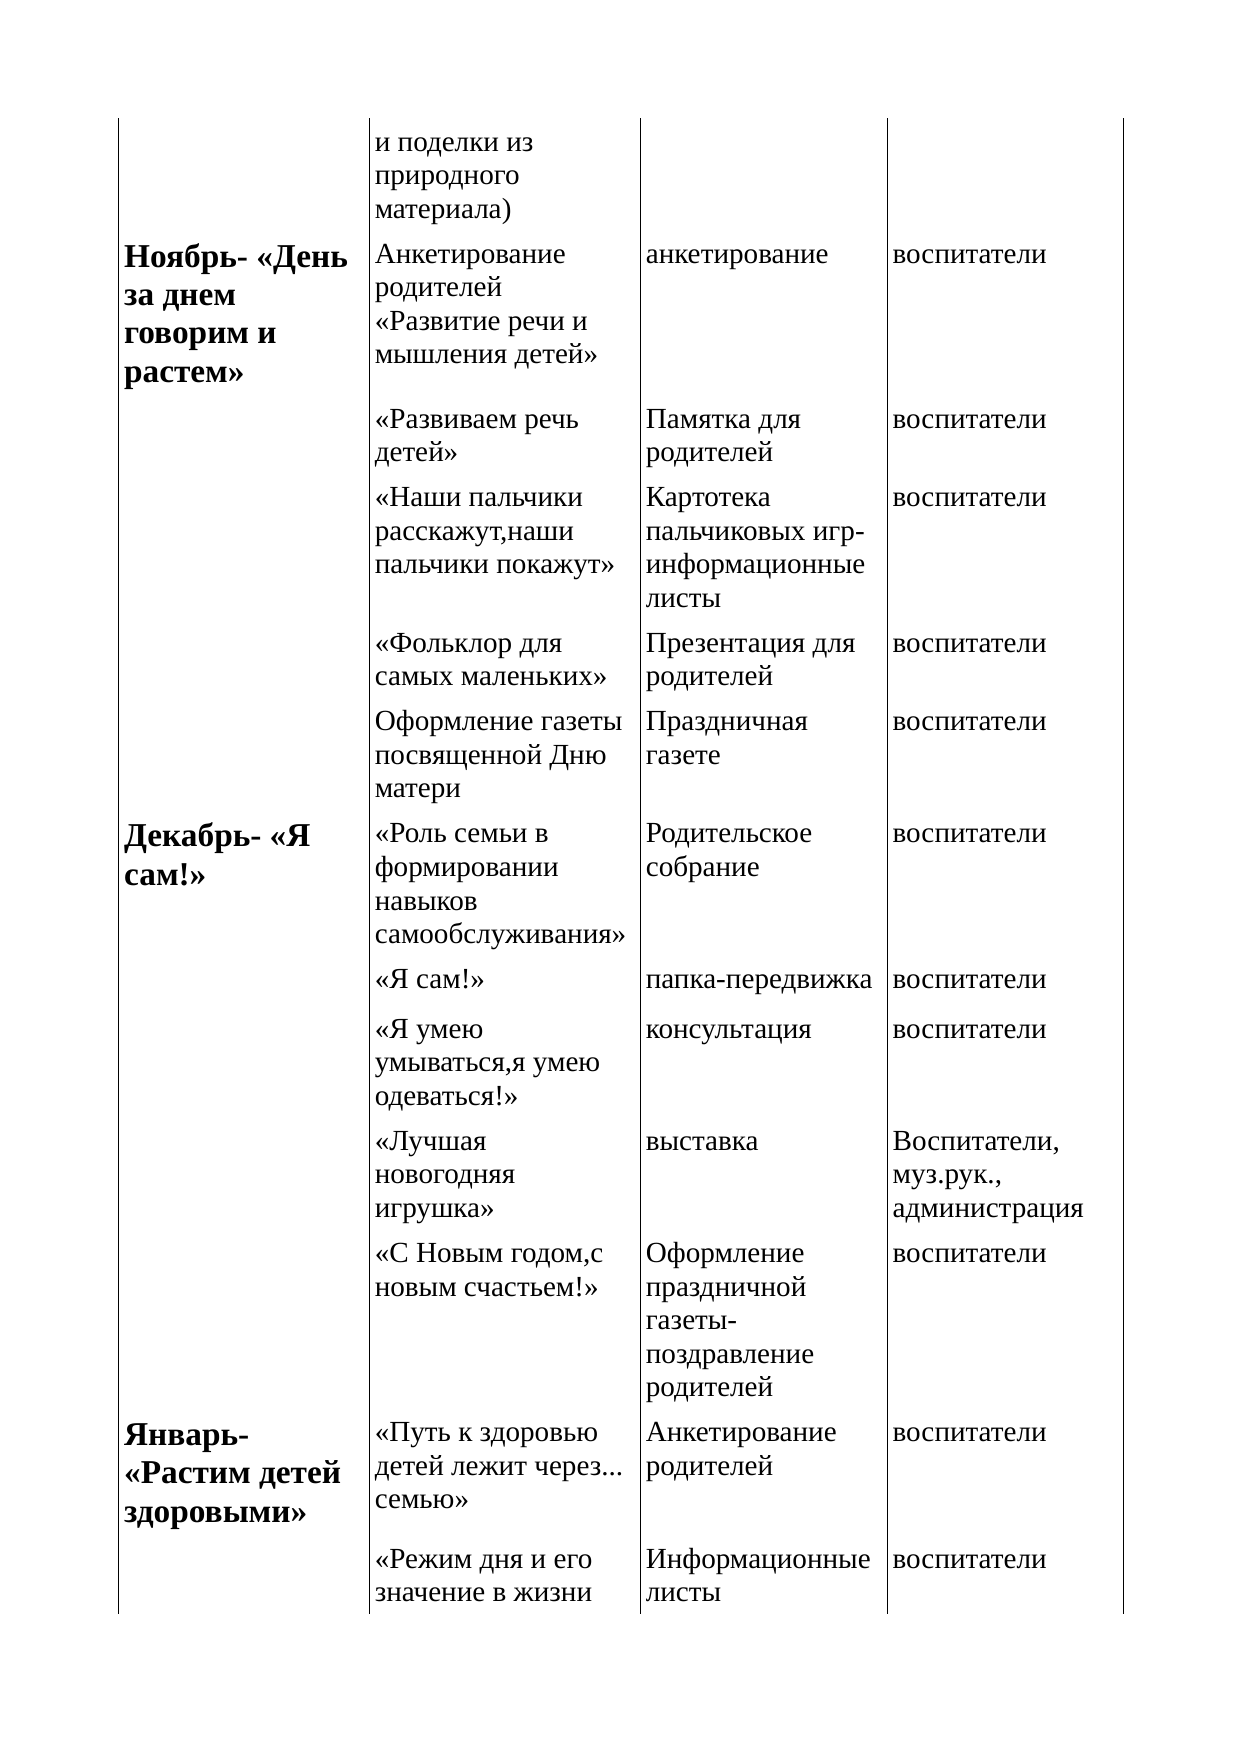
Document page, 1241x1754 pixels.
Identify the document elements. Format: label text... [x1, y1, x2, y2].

table_cell Презентация для родителей [641, 619, 887, 698]
table_cell [641, 118, 887, 230]
table_cell «Фольклор для самых маленьких» [370, 619, 640, 698]
table_cell консультация [641, 1005, 887, 1117]
table_cell [119, 955, 369, 1005]
table_cell «Режим дня и его значение в жизни [370, 1535, 640, 1613]
table_cell [119, 1005, 369, 1117]
table_cell [119, 474, 369, 619]
table_cell Январь- «Растим детей здоровыми» [119, 1409, 369, 1535]
table_cell [119, 698, 369, 810]
table_cell «Роль семьи в формировании навыков самообслуживания» [370, 810, 640, 955]
table_cell выставка [641, 1117, 887, 1229]
table_cell «Я умею умываться,я умею одеваться!» [370, 1005, 640, 1117]
table_cell Картотека пальчиковых игр-информационные листы [641, 474, 887, 619]
table_cell Праздничная газете [641, 698, 887, 810]
table_cell [119, 1535, 369, 1613]
table_cell [119, 118, 369, 230]
table_cell воспитатели [888, 1535, 1123, 1613]
table_cell «Путь к здоровью детей лежит через... семью» [370, 1409, 640, 1535]
table_cell Декабрь- «Я сам!» [119, 810, 369, 955]
table_cell Информационные листы [641, 1535, 887, 1613]
table_cell [119, 619, 369, 698]
table_cell Оформление газеты посвященной Дню матери [370, 698, 640, 810]
table_cell [119, 1229, 369, 1408]
table_cell «С Новым годом,с новым счастьем!» [370, 1229, 640, 1408]
table_cell Анкетирование родителей «Развитие речи и мышления детей» [370, 230, 640, 395]
table_cell воспитатели [888, 474, 1123, 619]
table_cell «Я сам!» [370, 955, 640, 1005]
table_cell воспитатели [888, 619, 1123, 698]
table_cell воспитатели [888, 810, 1123, 955]
table_cell «Наши пальчики расскажут,наши пальчики покажут» [370, 474, 640, 619]
table_cell анкетирование [641, 230, 887, 395]
table_cell Родительское собрание [641, 810, 887, 955]
table_cell Памятка для родителей [641, 395, 887, 473]
table_cell Анкетирование родителей [641, 1409, 887, 1535]
table_cell [119, 395, 369, 473]
table_cell и поделки из природного материала) [370, 118, 640, 230]
table_cell воспитатели [888, 230, 1123, 395]
table_cell Воспитатели, муз.рук., администрация [888, 1117, 1123, 1229]
table_cell [119, 1117, 369, 1229]
table_cell [888, 118, 1123, 230]
table_cell воспитатели [888, 698, 1123, 810]
table_cell «Лучшая новогодняя игрушка» [370, 1117, 640, 1229]
table_cell «Развиваем речь детей» [370, 395, 640, 473]
table_cell Оформление праздничной газеты- поздравление родителей [641, 1229, 887, 1408]
table_cell воспитатели [888, 1229, 1123, 1408]
table_cell воспитатели [888, 395, 1123, 473]
table_cell папка-передвижка [641, 955, 887, 1005]
table_cell воспитатели [888, 955, 1123, 1005]
table_cell Ноябрь- «День за днем говорим и растем» [119, 230, 369, 395]
table_cell воспитатели [888, 1005, 1123, 1117]
table_cell воспитатели [888, 1409, 1123, 1535]
